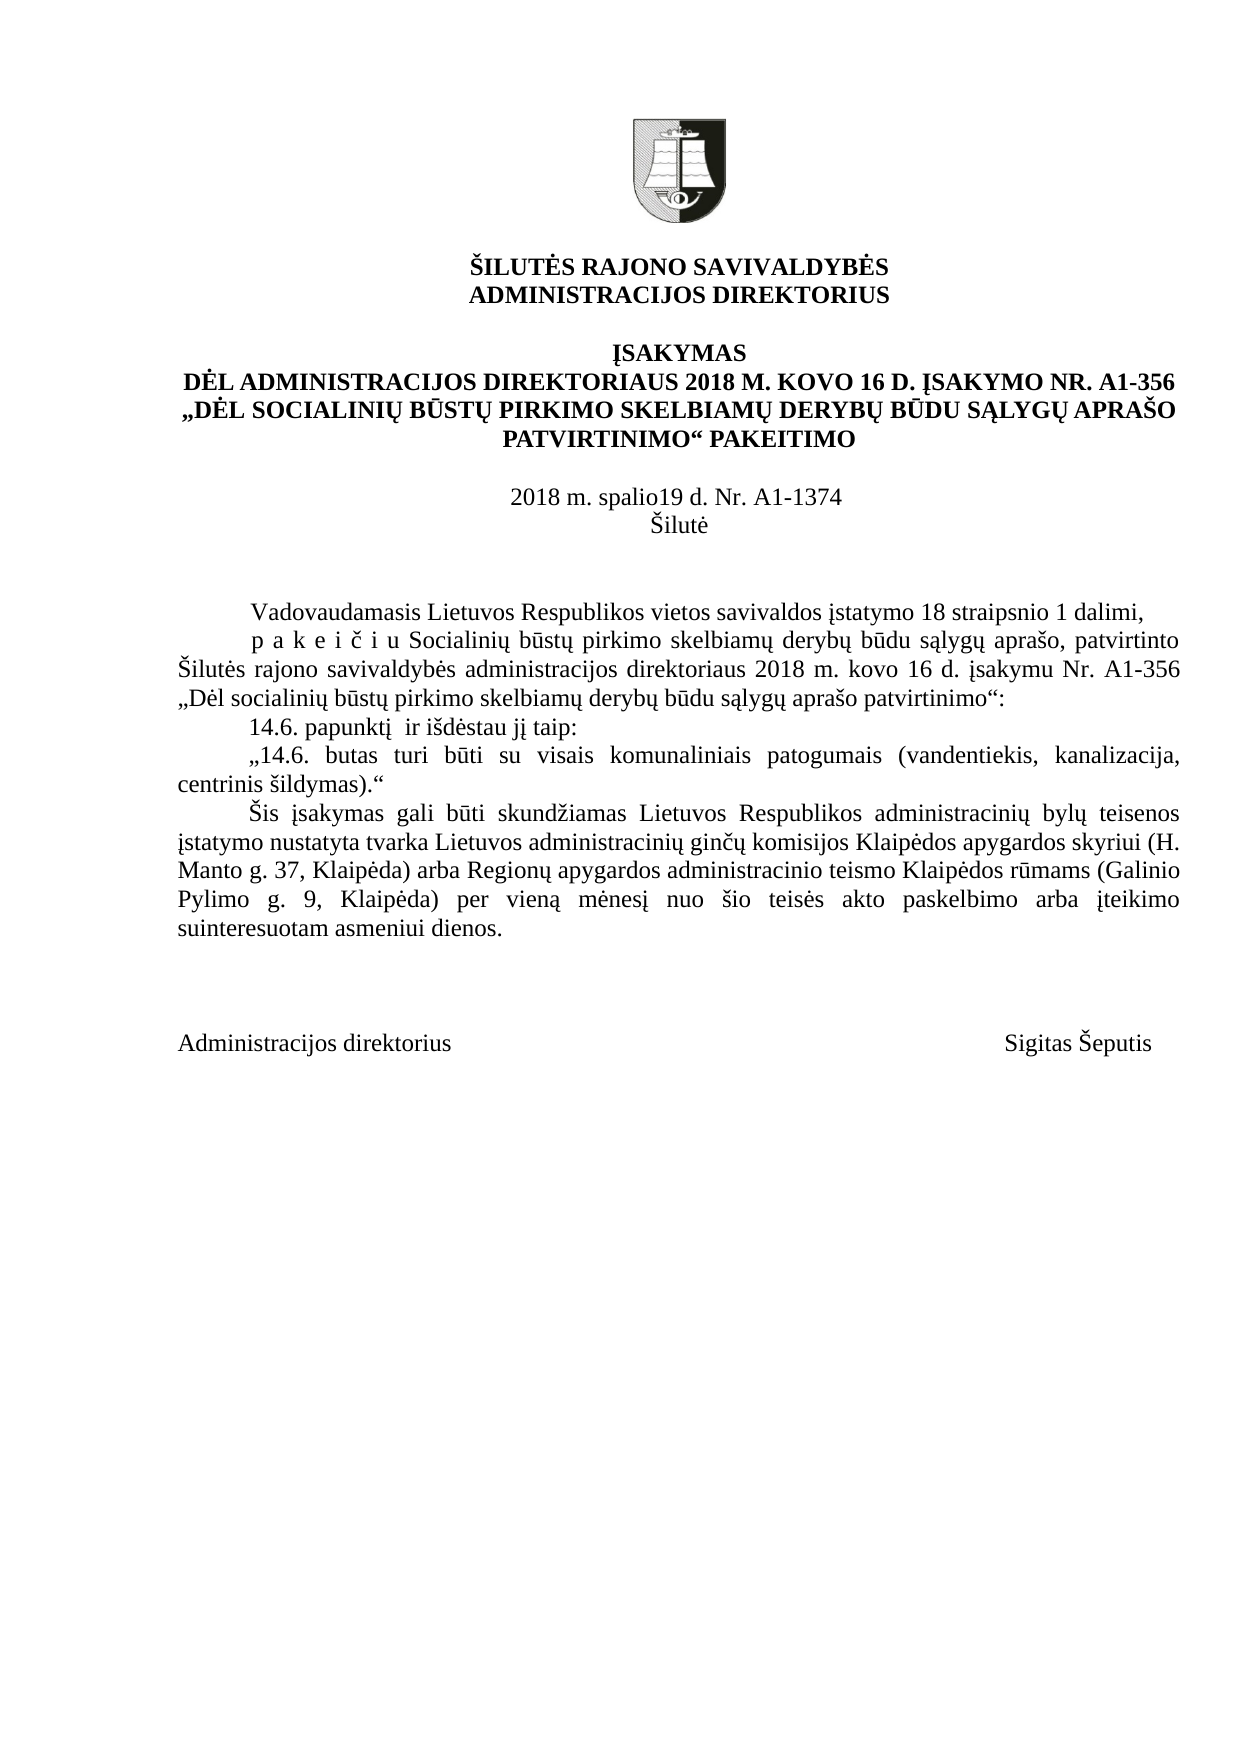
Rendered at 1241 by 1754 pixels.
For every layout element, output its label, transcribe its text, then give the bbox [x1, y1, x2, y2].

text 2018 m. spalio19 d. Nr. A1-1374 [177, 482, 1181, 510]
text ĮSAKYMAS [177, 338, 1181, 367]
text 14.6. papunktį ir išdėstau jį taip: [177, 712, 1181, 740]
text Vadovaudamasis Lietuvos Respublikos vietos savivaldos įstatymo 18 straipsnio 1 dalimi, [177, 597, 1181, 625]
text ADMINISTRACIJOS DIREKTORIUS [177, 280, 1181, 309]
text „14.6. butas turi būti su visais komunaliniais patogumais (vandentiekis, kanalizacija, centrinis šildymas).“ [177, 740, 1181, 798]
text ŠILUTĖS RAJONO SAVIVALDYBĖS [177, 252, 1181, 280]
text p a k e i č i u Socialinių būstų pirkimo skelbiamų derybų būdu sąlygų aprašo, patvirtinto Šilutės rajono savivaldybės administracijos direktoriaus 2018 m. kovo 16 d. įsakymu Nr. A1-356 „Dėl socialinių būstų pirkimo skelbiamų derybų būdu sąlygų aprašo patvirtinimo“: [177, 625, 1181, 712]
text Šis įsakymas gali būti skundžiamas Lietuvos Respublikos administracinių bylų teisenos įstatymo nustatyta tvarka Lietuvos administracinių ginčų komisijos Klaipėdos apygardos skyriui (H. Manto g. 37, Klaipėda) arba Regionų apygardos administracinio teismo Klaipėdos rūmams (Galinio Pylimo g. 9, Klaipėda) per vieną mėnesį nuo šio teisės akto paskelbimo arba įteikimo suinteresuotam asmeniui dienos. [177, 798, 1181, 942]
text Administracijos direktorius Sigitas Šeputis [177, 1028, 1181, 1057]
text Šilutė [177, 510, 1181, 539]
text DĖL ADMINISTRACIJOS DIREKTORIAUS 2018 M. KOVO 16 D. ĮSAKYMO NR. A1-356 „DĖL SOCIALINIŲ BŪSTŲ PIRKIMO SKELBIAMŲ DERYBŲ BŪDU SĄLYGŲ APRAŠO PATVIRTINIMO“ PAKEITIMO [177, 367, 1181, 453]
